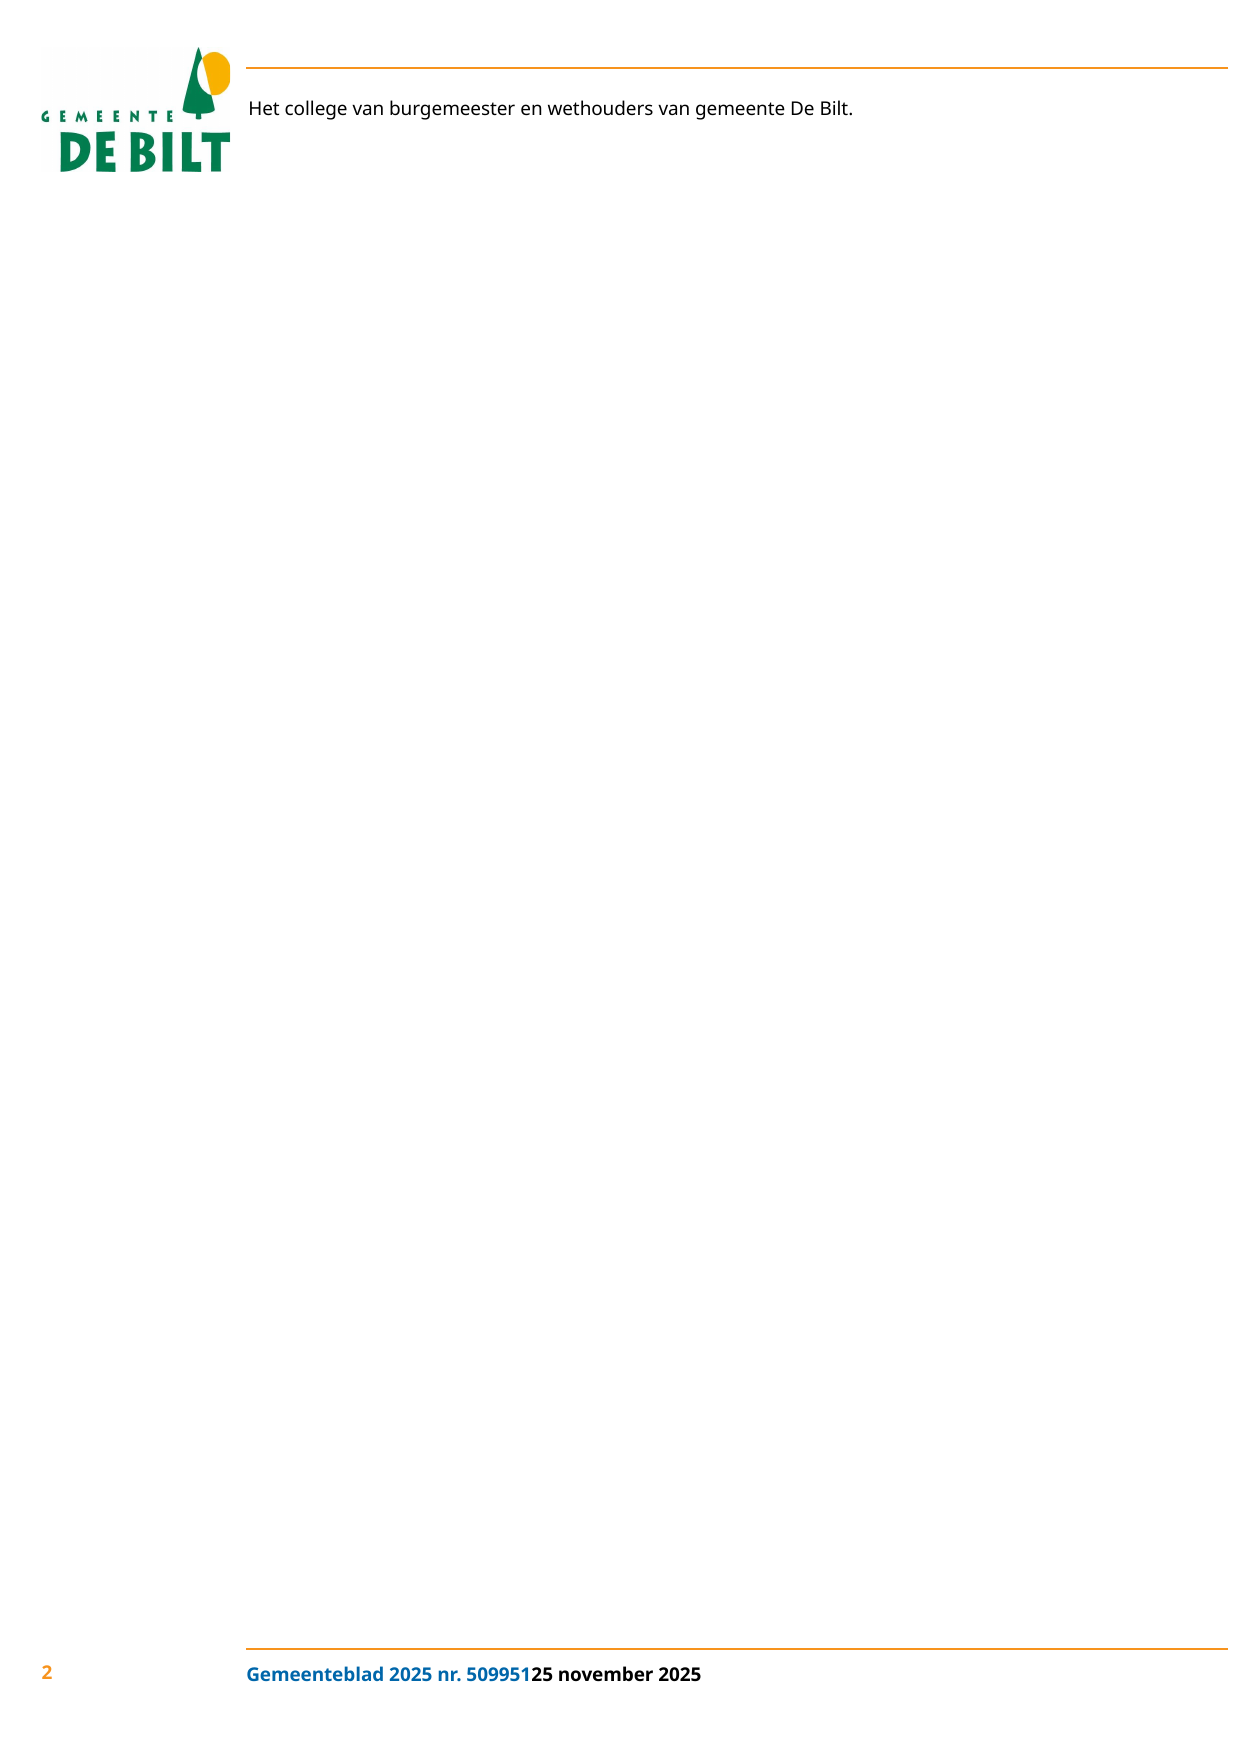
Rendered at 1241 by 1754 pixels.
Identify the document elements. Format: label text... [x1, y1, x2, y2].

text Het college van burgemeester en wethouders van gemeente De Bilt. [248, 95, 1152, 121]
picture [41, 47, 231, 172]
